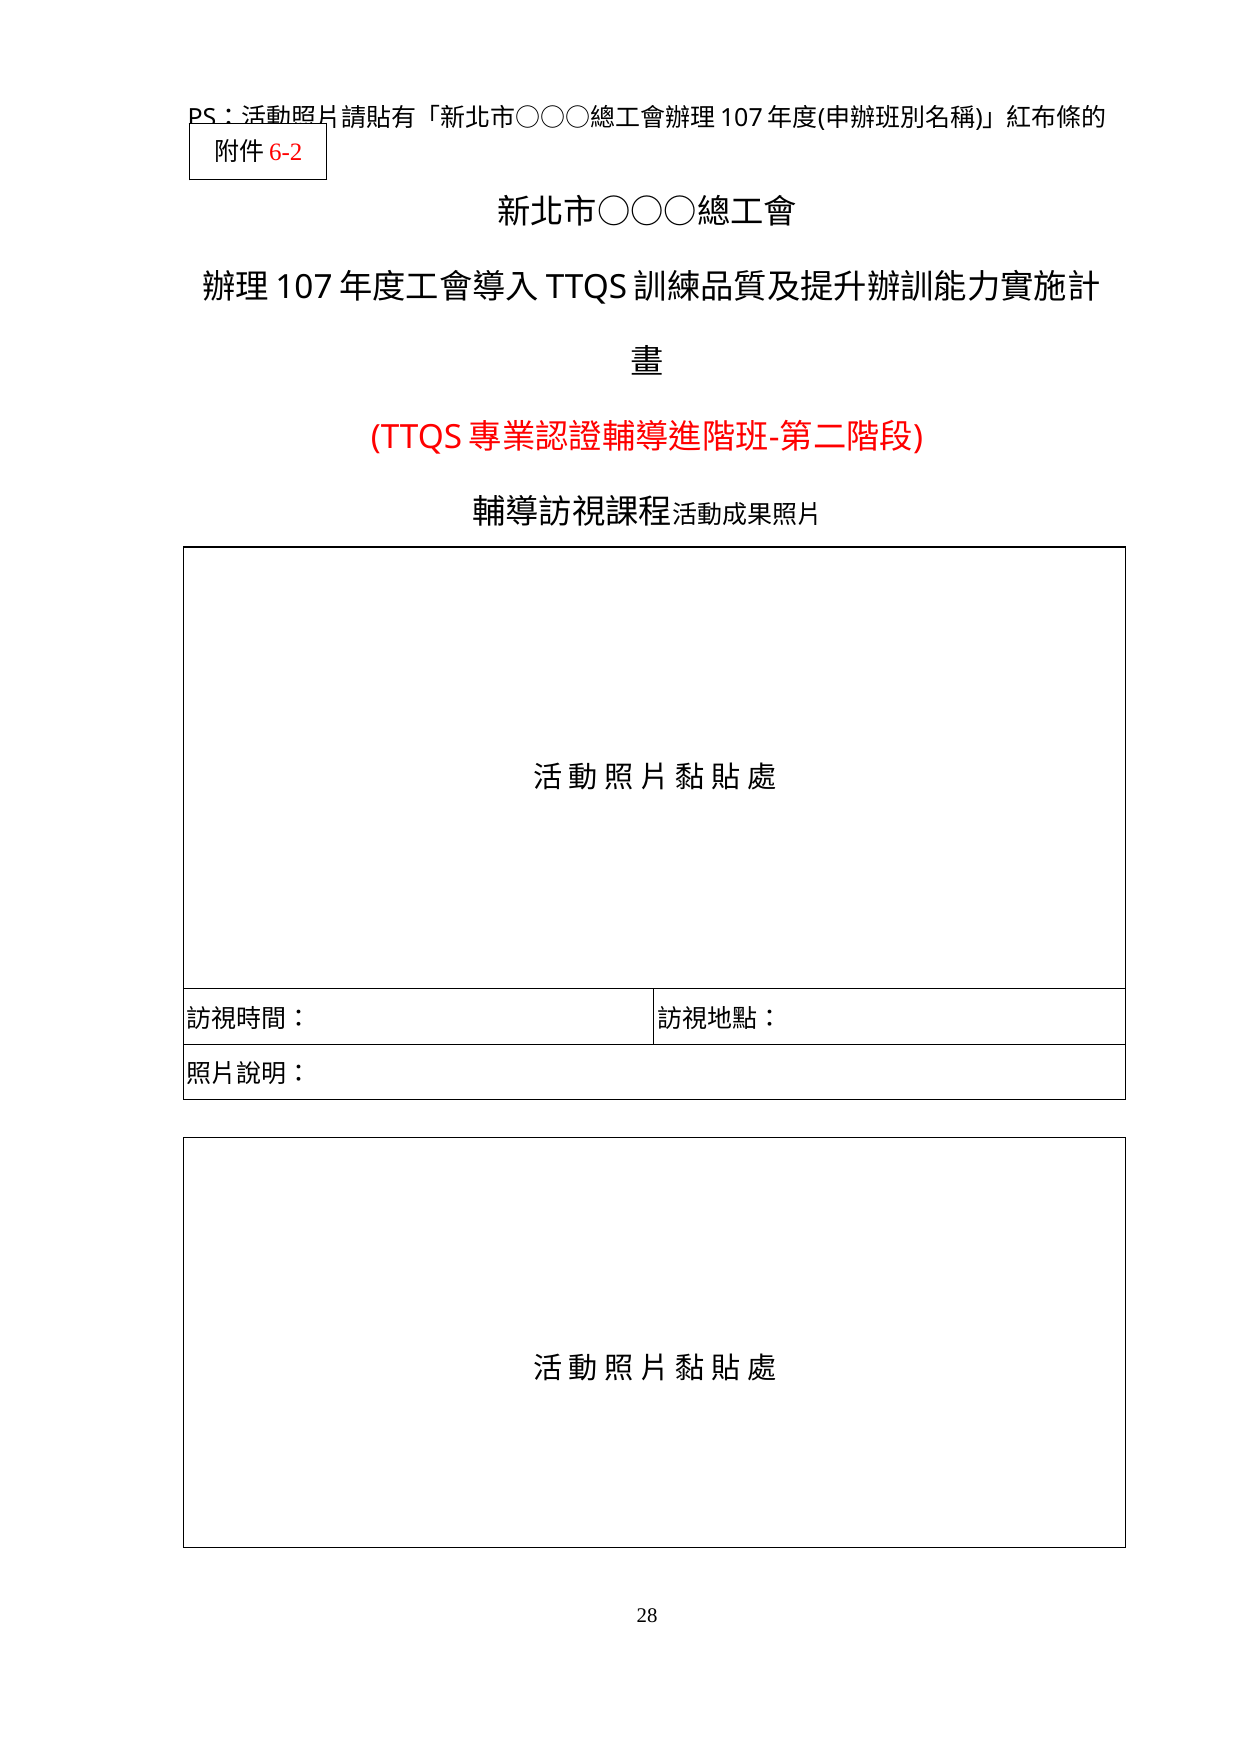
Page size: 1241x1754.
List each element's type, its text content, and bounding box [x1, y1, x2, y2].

table_cell 照片說明： [184, 1045, 1125, 1099]
table_header 活 動 照 片 黏 貼 處 [184, 548, 1125, 988]
text 附件6-2 [205, 132, 311, 168]
text PS：活動照片請貼有「新北市○○○總工會辦理107年度(申辦班別名稱)」紅布條的 [187, 96, 1106, 134]
text 新北市○○○總工會 [187, 124, 1106, 246]
table_header 活 動 照 片 黏 貼 處 [184, 1138, 1125, 1547]
text (TTQS專業認證輔導進階班-第二階段) [187, 396, 1106, 471]
table_cell 訪視地點： [654, 989, 1125, 1044]
text 辦理107年度工會導入TTQS訓練品質及提升辦訓能力實施計畫 [187, 246, 1106, 396]
table_cell 訪視時間： [184, 989, 653, 1044]
text 輔導訪視課程活動成果照片 [187, 471, 1106, 546]
text 照片。 [327, 134, 1106, 171]
